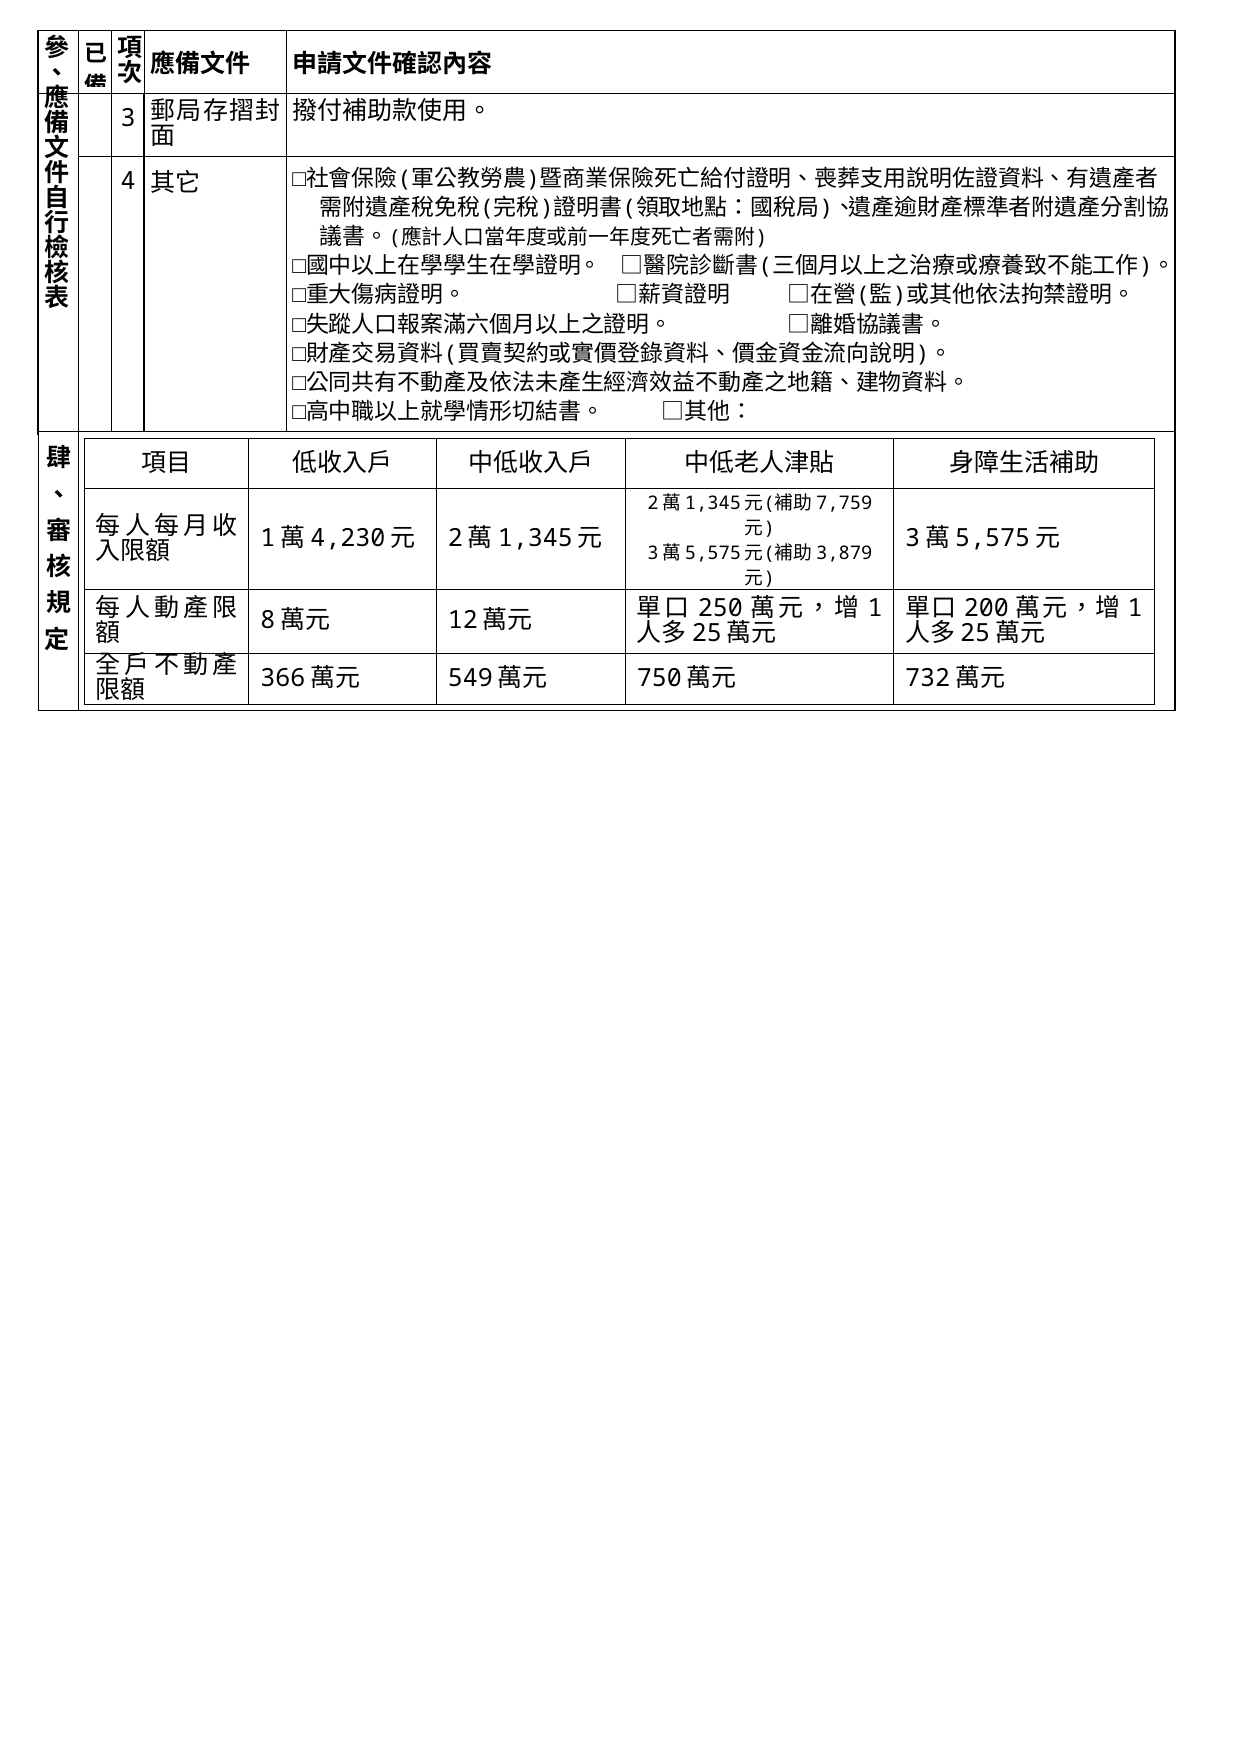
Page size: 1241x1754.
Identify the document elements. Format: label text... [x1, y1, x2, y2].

table_cell 撥付補助款使用。 [287, 94, 1174, 156]
table_cell 12萬元 [437, 590, 625, 652]
table_header 身障生活補助 [894, 439, 1154, 488]
table_cell 2萬1,345元(補助7,759元) 3萬5,575元(補助3,879元) [626, 489, 893, 589]
table_cell 4 [112, 157, 143, 431]
table_cell 其它 [145, 157, 286, 431]
table_header 參、應備文件自行檢核表 [39, 94, 78, 431]
table_cell 3 [112, 94, 143, 156]
table_header 項次 [112, 31, 144, 92]
table_header 低收入戶 [249, 439, 436, 488]
table_cell [79, 432, 1174, 710]
table_header 項目 [85, 439, 248, 488]
table_cell □社會保險(軍公教勞農)暨商業保險死亡給付證明、喪葬支用說明佐證資料、有遺產者 需附遺產稅免稅(完稅)證明書(領取地點：國稅局)、遺產逾財產標準者附遺產分割協 議書。(應計人口當年度或前一年度死亡者需附) □國中以上在學學生在學證明。 □醫院診斷書(三個月以上之治療或療養致不能工作)。 □重大傷病證明。 □薪資證明 □在營(監)或其他依法拘禁證明。 □失蹤人口報案滿六個月以上之證明。 □離婚協議書。 □財產交易資料(買賣契約或實價登錄資料、價金資金流向說明)。 □公同共有不動產及依法未產生經濟效益不動產之地籍、建物資料。 □高中職以上就學情形切結書。 □其他： [287, 157, 1174, 431]
table_cell [79, 157, 111, 431]
table_cell 366萬元 [249, 654, 436, 703]
table_cell 單口250萬元，增1人多25萬元 [626, 590, 893, 652]
table_header 應備文件 [145, 31, 286, 92]
table_cell 549萬元 [437, 654, 625, 703]
table_header 中低老人津貼 [626, 439, 893, 488]
table_header 參、應備文件自行檢核表 [39, 31, 78, 93]
table_cell 肆、審 核 規 定 [39, 432, 78, 710]
table_cell 2萬1,345元 [437, 489, 625, 589]
table_cell 每人每月收入限額 [85, 489, 248, 589]
table_cell 3萬5,575元 [894, 489, 1154, 589]
table_header 中低收入戶 [437, 439, 625, 488]
table_cell 郵局存摺封面 [145, 94, 286, 156]
table_cell 8萬元 [249, 590, 436, 652]
table_header 申請文件確認內容 [287, 31, 1174, 92]
table_cell 單口200萬元，增1人多25萬元 [894, 590, 1154, 652]
table_cell 每人動產限額 [85, 590, 248, 652]
table_cell 750萬元 [626, 654, 893, 703]
table_cell 1萬4,230元 [249, 489, 436, 589]
table_cell 732萬元 [894, 654, 1154, 703]
table_cell 全戶不動產限額 [85, 654, 248, 703]
table_cell [79, 94, 111, 156]
table_header 已 備 請 打 v [79, 31, 111, 92]
